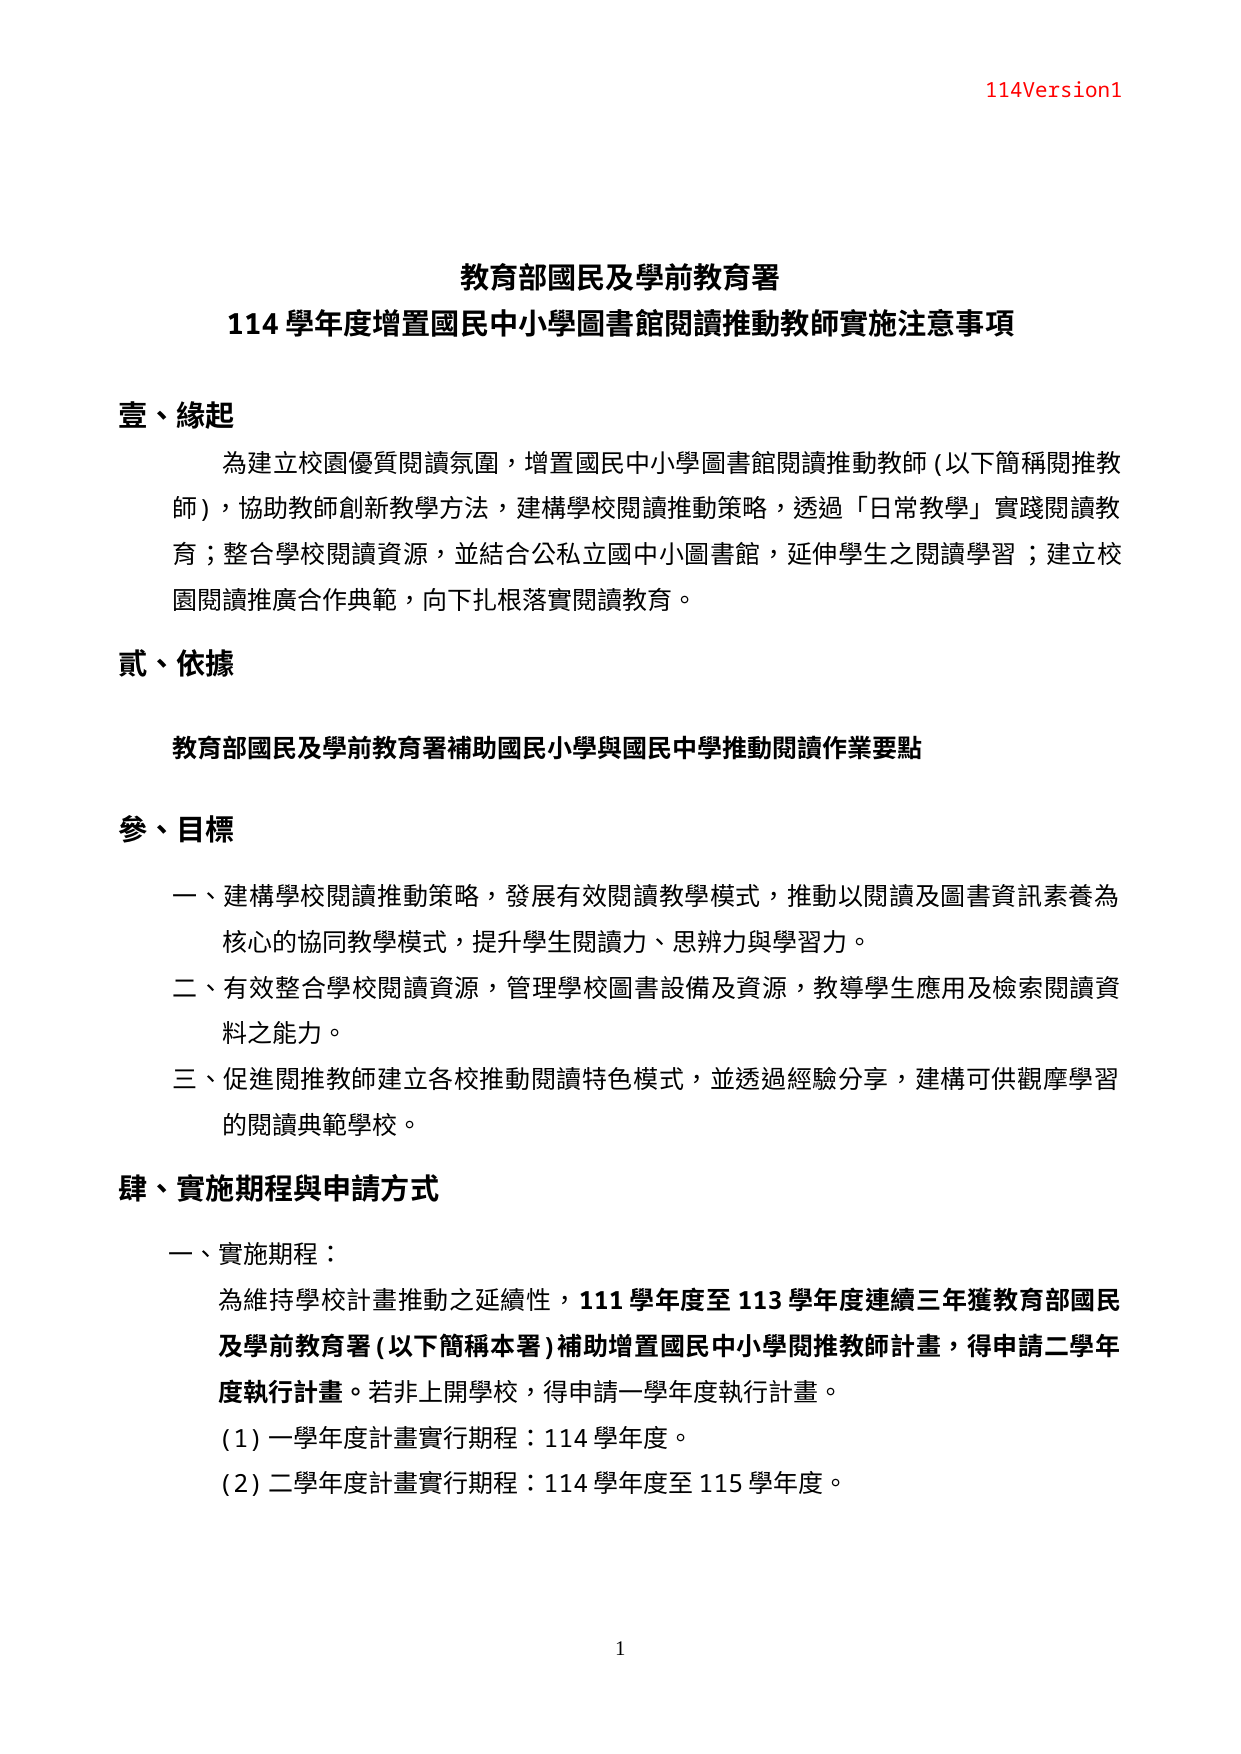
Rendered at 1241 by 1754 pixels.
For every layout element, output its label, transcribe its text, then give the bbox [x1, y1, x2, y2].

text 教育部國民及學前教育署補助國民小學與國民中學推動閱讀作業要點 [173, 721, 1122, 767]
text 二、有效整合學校閱讀資源，管理學校圖書設備及資源，教導學生應用及檢索閱讀資料之能力。 [172, 960, 1122, 1052]
text 一、建構學校閱讀推動策略，發展有效閱讀教學模式，推動以閱讀及圖書資訊素養為核心的協同教學模式，提升學生閱讀力、思辨力與學習力。 [172, 869, 1122, 960]
text 為建立校園優質閱讀氛圍，增置國民中小學圖書館閱讀推動教師(以下簡稱閱推教師)，協助教師創新教學方法，建構學校閱讀推動策略，透過「日常教學」實踐閱讀教育；整合學校閱讀資源，並結合公私立國中小圖書館，延伸學生之閱讀學習；建立校園閱讀推廣合作典範，向下扎根落實閱讀教育。 [172, 435, 1122, 619]
text 貳、依據 [118, 637, 1122, 683]
text 三、促進閱推教師建立各校推動閱讀特色模式，並透過經驗分享，建構可供觀摩學習的閱讀典範學校。 [172, 1052, 1122, 1144]
text 114學年度增置國民中小學圖書館閱讀推動教師實施注意事項 [118, 298, 1122, 344]
text 一、實施期程： [168, 1227, 1122, 1273]
text 教育部國民及學前教育署 [118, 252, 1122, 298]
list 一學年度計畫實行期程：114學年度。 [218, 1410, 1122, 1456]
text 為維持學校計畫推動之延續性，111學年度至113學年度連續三年獲教育部國民及學前教育署(以下簡稱本署)補助增置國民中小學閱推教師計畫，得申請二學年度執行計畫。若非上開學校，得申請一學年度執行計畫。 [218, 1273, 1122, 1410]
text 壹、緣起 [118, 389, 1122, 435]
list 二學年度計畫實行期程：114學年度至115學年度。 [218, 1456, 1122, 1502]
text 參、目標 [118, 804, 1122, 850]
text 肆、實施期程與申請方式 [118, 1162, 1122, 1208]
